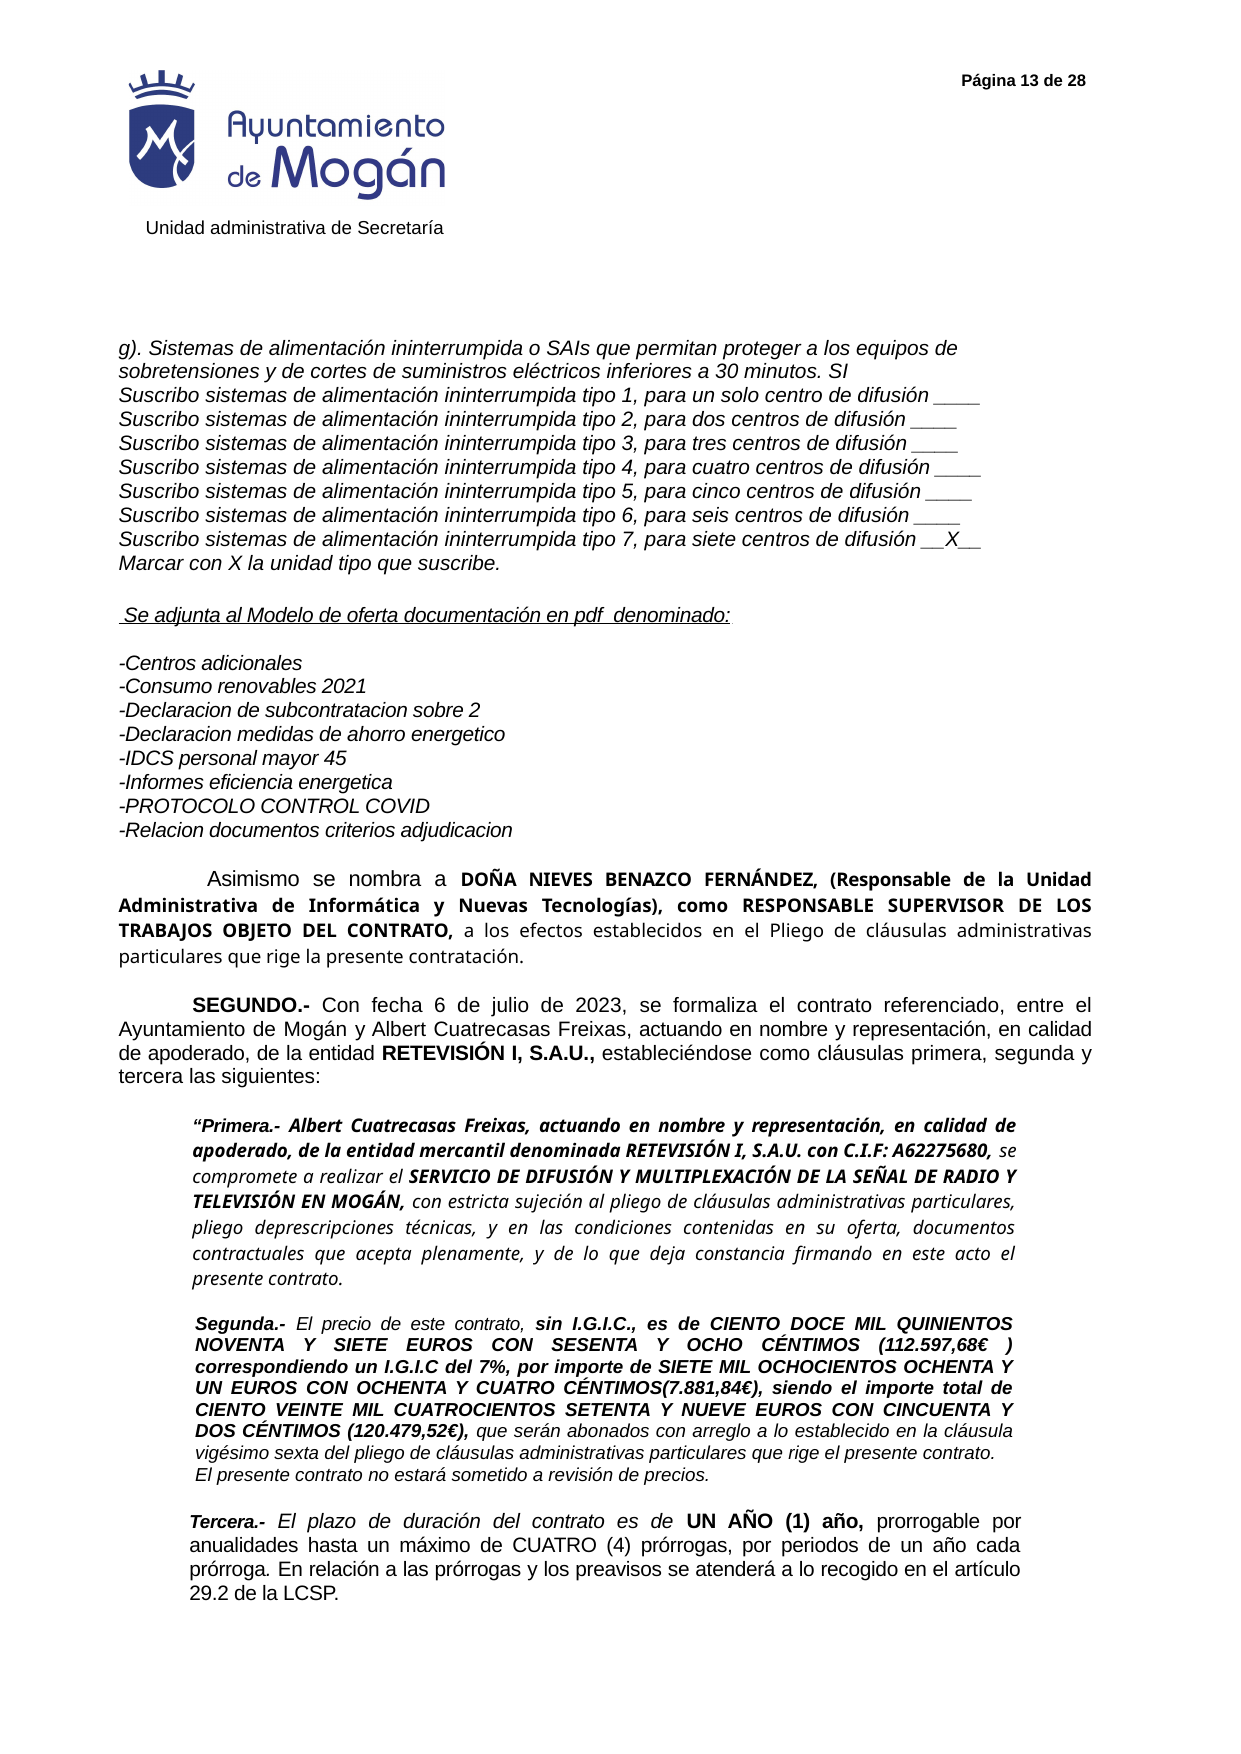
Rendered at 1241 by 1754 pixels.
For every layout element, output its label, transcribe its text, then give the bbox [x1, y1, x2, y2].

text Tercera.- El plazo de duración del contrato es de UN AÑO (1) año, prorrogable por anualidades hasta un máximo de CUATRO (4) prórrogas, por periodos de un año cada prórroga. En relación a las prórrogas y los preavisos se atenderá a lo recogido en el artículo 29.2 de la LCSP. [189, 1509, 1022, 1605]
text -Informes eficiencia energetica [118, 770, 1092, 794]
text -Consumo renovables 2021 [118, 674, 1092, 698]
text -IDCS personal mayor 45 [118, 746, 1092, 770]
text Suscribo sistemas de alimentación ininterrumpida tipo 2, para dos centros de difusión ____ [118, 407, 1092, 431]
text Segunda.- El precio de este contrato, sin I.G.I.C., es de CIENTO DOCE MIL QUINIENTOS NOVENTA Y SIETE EUROS CON SESENTA Y OCHO CÉNTIMOS (112.597,68€ ) correspondiendo un I.G.I.C del 7%, por importe de SIETE MIL OCHOCIENTOS OCHENTA Y UN EUROS CON OCHENTA Y CUATRO CÉNTIMOS(7.881,84€), siendo el importe total de CIENTO VEINTE MIL CUATROCIENTOS SETENTA Y NUEVE EUROS CON CINCUENTA Y DOS CÉNTIMOS (120.479,52€), que serán abonados con arreglo a lo establecido en la cláusula vigésimo sexta del pliego de cláusulas administrativas particulares que rige el presente contrato. [195, 1312, 1016, 1463]
text -Declaracion de subcontratacion sobre 2 [118, 698, 1092, 722]
text -Declaracion medidas de ahorro energetico [118, 722, 1092, 746]
text Suscribo sistemas de alimentación ininterrumpida tipo 3, para tres centros de difusión ____ [118, 431, 1092, 455]
text Marcar con X la unidad tipo que suscribe. [118, 551, 1092, 575]
text Se adjunta al Modelo de oferta documentación en pdf denominado: [118, 602, 1092, 626]
text Asimismo se nombra a DOÑA NIEVES BENAZCO FERNÁNDEZ, (Responsable de la Unidad Administrativa de Informática y Nuevas Tecnologías), como RESPONSABLE SUPERVISOR DE LOS TRABAJOS OBJETO DEL CONTRATO, a los efectos establecidos en el Pliego de cláusulas administrativas particulares que rige la presente contratación. [118, 866, 1092, 968]
text -PROTOCOLO CONTROL COVID [118, 794, 1092, 818]
text -Centros adicionales [118, 650, 1092, 674]
text SEGUNDO.- Con fecha 6 de julio de 2023, se formaliza el contrato referenciado, entre el Ayuntamiento de Mogán y Albert Cuatrecasas Freixas, actuando en nombre y representación, en calidad de apoderado, de la entidad RETEVISIÓN I, S.A.U., estableciéndose como cláusulas primera, segunda y tercera las siguientes: [118, 992, 1092, 1088]
text Suscribo sistemas de alimentación ininterrumpida tipo 4, para cuatro centros de difusión ____ [118, 455, 1092, 479]
text g). Sistemas de alimentación ininterrumpida o SAIs que permitan proteger a los equipos de [118, 335, 1092, 359]
text Suscribo sistemas de alimentación ininterrumpida tipo 7, para siete centros de difusión __X__ [118, 527, 1092, 551]
text “Primera.- Albert Cuatrecasas Freixas, actuando en nombre y representación, en calidad de apoderado, de la entidad mercantil denominada RETEVISIÓN I, S.A.U. con C.I.F: A62275680, se compromete a realizar el SERVICIO DE DIFUSIÓN Y MULTIPLEXACIÓN DE LA SEÑAL DE RADIO Y TELEVISIÓN EN MOGÁN, con estricta sujeción al pliego de cláusulas administrativas particulares, pliego deprescripciones técnicas, y en las condiciones contenidas en su oferta, documentos contractuales que acepta plenamente, y de lo que deja constancia firmando en este acto el presente contrato. [192, 1112, 1019, 1291]
text sobretensiones y de cortes de suministros eléctricos inferiores a 30 minutos. SI [118, 359, 1092, 383]
text Suscribo sistemas de alimentación ininterrumpida tipo 1, para un solo centro de difusión ____ [118, 383, 1092, 407]
text Suscribo sistemas de alimentación ininterrumpida tipo 6, para seis centros de difusión ____ [118, 503, 1092, 527]
picture [128, 70, 445, 206]
text -Relacion documentos criterios adjudicacion [118, 818, 1092, 842]
text Suscribo sistemas de alimentación ininterrumpida tipo 5, para cinco centros de difusión ____ [118, 479, 1092, 503]
text El presente contrato no estará sometido a revisión de precios. [195, 1463, 1016, 1485]
